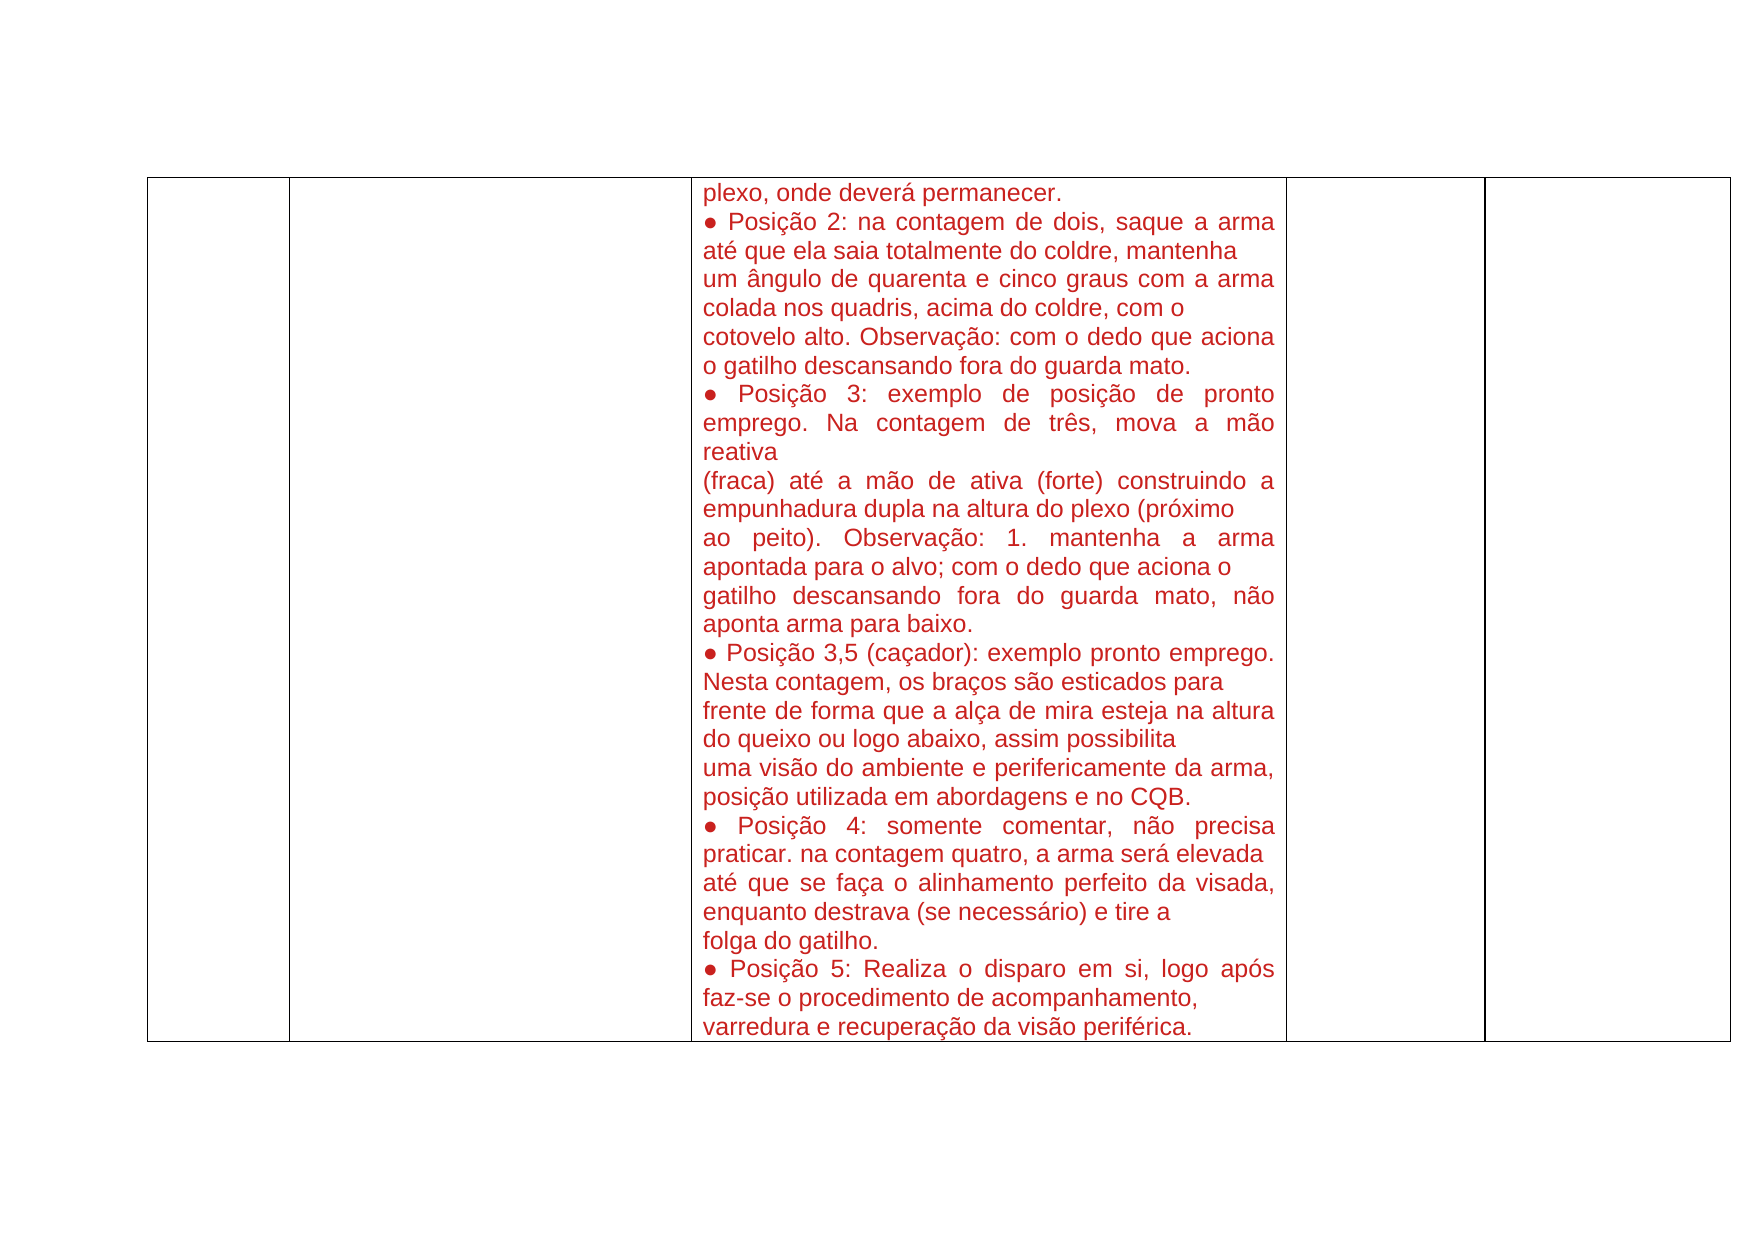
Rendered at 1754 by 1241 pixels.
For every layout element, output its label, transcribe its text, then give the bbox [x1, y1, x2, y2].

table_cell [148, 178, 289, 1041]
table_cell [1486, 178, 1730, 1041]
table_cell [1287, 178, 1484, 1041]
table_cell [290, 178, 691, 1041]
table_cell plexo, onde deverá permanecer. ● Posição 2: na contagem de dois, saque a arma até que ela saia totalmente do coldre, mantenha um ângulo de quarenta e cinco graus com a arma colada nos quadris, acima do coldre, com o cotovelo alto. Observação: com o dedo que aciona o gatilho descansando fora do guarda mato. ● Posição 3: exemplo de posição de pronto emprego. Na contagem de três, mova a mão reativa (fraca) até a mão de ativa (forte) construindo a empunhadura dupla na altura do plexo (próximo ao peito). Observação: 1. mantenha a arma apontada para o alvo; com o dedo que aciona o gatilho descansando fora do guarda mato, não aponta arma para baixo. ● Posição 3,5 (caçador): exemplo pronto emprego. Nesta contagem, os braços são esticados para frente de forma que a alça de mira esteja na altura do queixo ou logo abaixo, assim possibilita uma visão do ambiente e perifericamente da arma, posição utilizada em abordagens e no CQB. ● Posição 4: somente comentar, não precisa praticar. na contagem quatro, a arma será elevada até que se faça o alinhamento perfeito da visada, enquanto destrava (se necessário) e tire a folga do gatilho. ● Posição 5: Realiza o disparo em si, logo após faz-se o procedimento de acompanhamento, varredura e recuperação da visão periférica. [692, 178, 1286, 1041]
